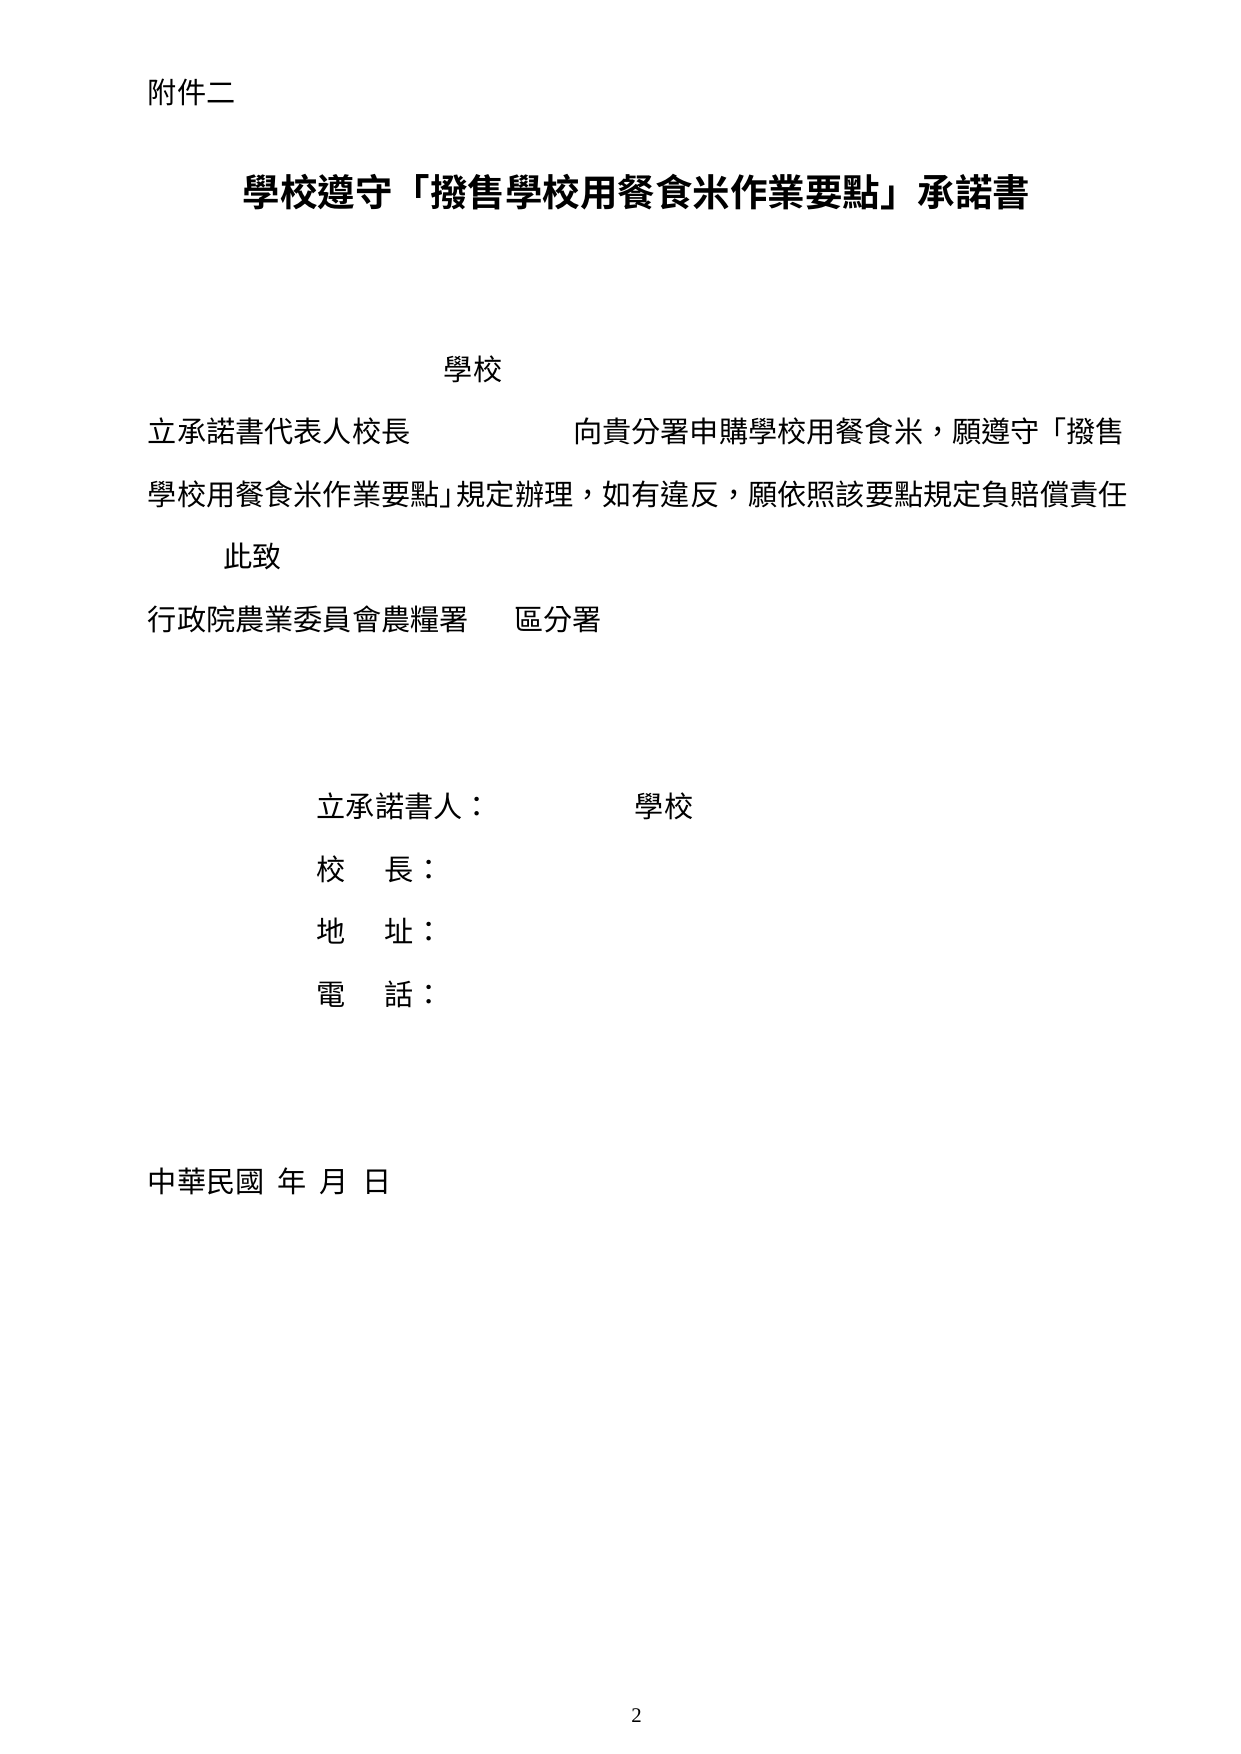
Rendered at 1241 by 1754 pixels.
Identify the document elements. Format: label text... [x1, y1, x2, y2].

text 此致 [148, 518, 1125, 580]
text 電 話： [148, 955, 1125, 1018]
text 附件二 [148, 69, 1125, 112]
text 中華民國 年 月 日 [148, 1143, 1125, 1205]
text 校 長： [148, 830, 1125, 893]
text 學校 [148, 268, 1125, 393]
text 地 址： [148, 893, 1125, 955]
text 立承諾書人： 學校 [148, 768, 1125, 830]
text 立承諾書代表人校長 向貴分署申購學校用餐食米，願遵守「撥售學校用餐食米作業要點」規定辦理，如有違反，願依照該要點規定負賠償責任。 [148, 393, 1125, 518]
text 學校遵守「撥售學校用餐食米作業要點」承諾書 [148, 163, 1125, 217]
text 行政院農業委員會農糧署 區分署 [148, 580, 1125, 643]
